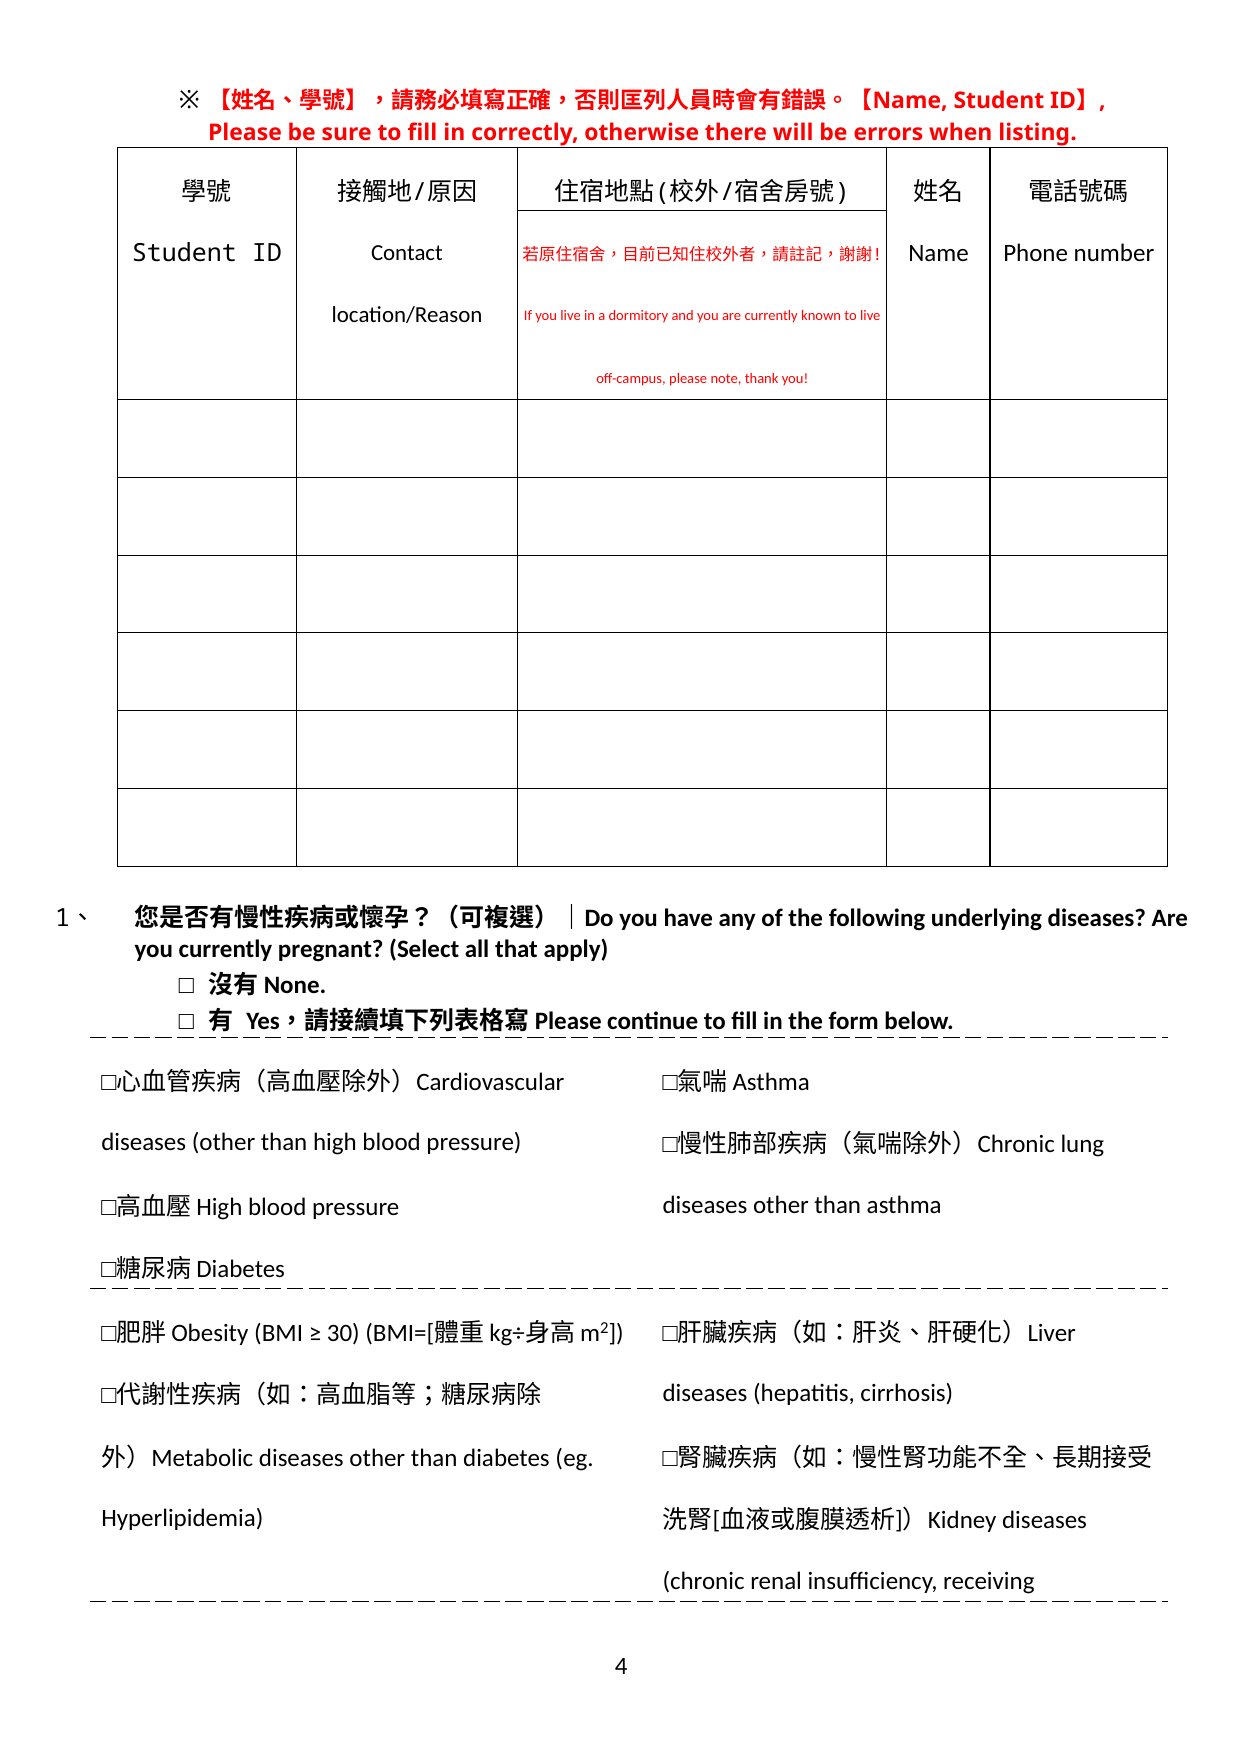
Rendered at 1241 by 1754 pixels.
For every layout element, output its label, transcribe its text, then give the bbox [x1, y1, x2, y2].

text □ 沒有None. [178, 964, 1217, 1000]
table_header □氣喘Asthma □慢性肺部疾病（氣喘除外）Chronic lung diseases other than asthma [651, 1037, 1168, 1288]
table_cell [887, 556, 989, 632]
table_cell [991, 633, 1167, 710]
text □ 有 Yes，請接續填下列表格寫Please continue to fill in the form below. [178, 1000, 1217, 1037]
table_cell □肥胖Obesity (BMI ≥ 30) (BMI=[體重kg÷身高m2]) □代謝性疾病（如：高血脂等；糖尿病除外）Metabolic diseases other than diabetes (eg. Hyperlipidemia) [90, 1288, 651, 1601]
table_header 接觸地/原因 Contact location/Reason [297, 148, 517, 399]
list 您是否有慢性疾病或懷孕？（可複選）｜Do you have any of the following underlying diseases? Are you currently pregnant? (Select all that apply) [55, 897, 1217, 964]
table_cell [887, 633, 989, 710]
table_cell [991, 478, 1167, 554]
table_cell [118, 478, 296, 554]
table_cell 若原住宿舍，目前已知住校外者，請註記，謝謝! If you live in a dormitory and you are currently known to live off-campus, please note, thank you! [518, 211, 886, 399]
table_cell [518, 478, 886, 554]
table_cell [518, 789, 886, 866]
table_cell [518, 400, 886, 477]
table_header □心血管疾病（高血壓除外）Cardiovascular diseases (other than high blood pressure) □高血壓High blood pressure □糖尿病Diabetes [90, 1037, 651, 1288]
table_cell [887, 400, 989, 477]
table_cell [991, 400, 1167, 477]
table_cell [518, 556, 886, 632]
table_cell [297, 556, 517, 632]
table_cell [991, 711, 1167, 788]
table_cell [887, 789, 989, 866]
table_header 姓名Name [887, 148, 989, 399]
table_header 住宿地點(校外/宿舍房號) [518, 148, 886, 210]
table_cell [118, 400, 296, 477]
table_cell [297, 711, 517, 788]
table_cell [518, 633, 886, 710]
table_cell [518, 711, 886, 788]
table_cell [118, 711, 296, 788]
table_cell [297, 400, 517, 477]
table_cell [118, 556, 296, 632]
table_cell [991, 556, 1167, 632]
table_cell [887, 711, 989, 788]
table_cell □肝臟疾病（如：肝炎、肝硬化）Liver diseases (hepatitis, cirrhosis) □腎臟疾病（如：慢性腎功能不全、長期接受洗腎[血液或腹膜透析]）Kidney diseases (chronic renal insufficiency, receiving [651, 1288, 1168, 1601]
table_cell [297, 633, 517, 710]
table_cell [297, 789, 517, 866]
table_cell [887, 478, 989, 554]
table_cell [297, 478, 517, 554]
table_header 電話號碼Phone number [991, 148, 1167, 399]
table_cell [118, 633, 296, 710]
list 【姓名、學號】，請務必填寫正確，否則匡列人員時會有錯誤。【Name, Student ID】, Please be sure to fill in correctly, otherwise there will be errors when listing. [178, 81, 1167, 147]
table_cell [991, 789, 1167, 866]
table_header 學號 Student ID [118, 148, 296, 399]
table_cell [118, 789, 296, 866]
